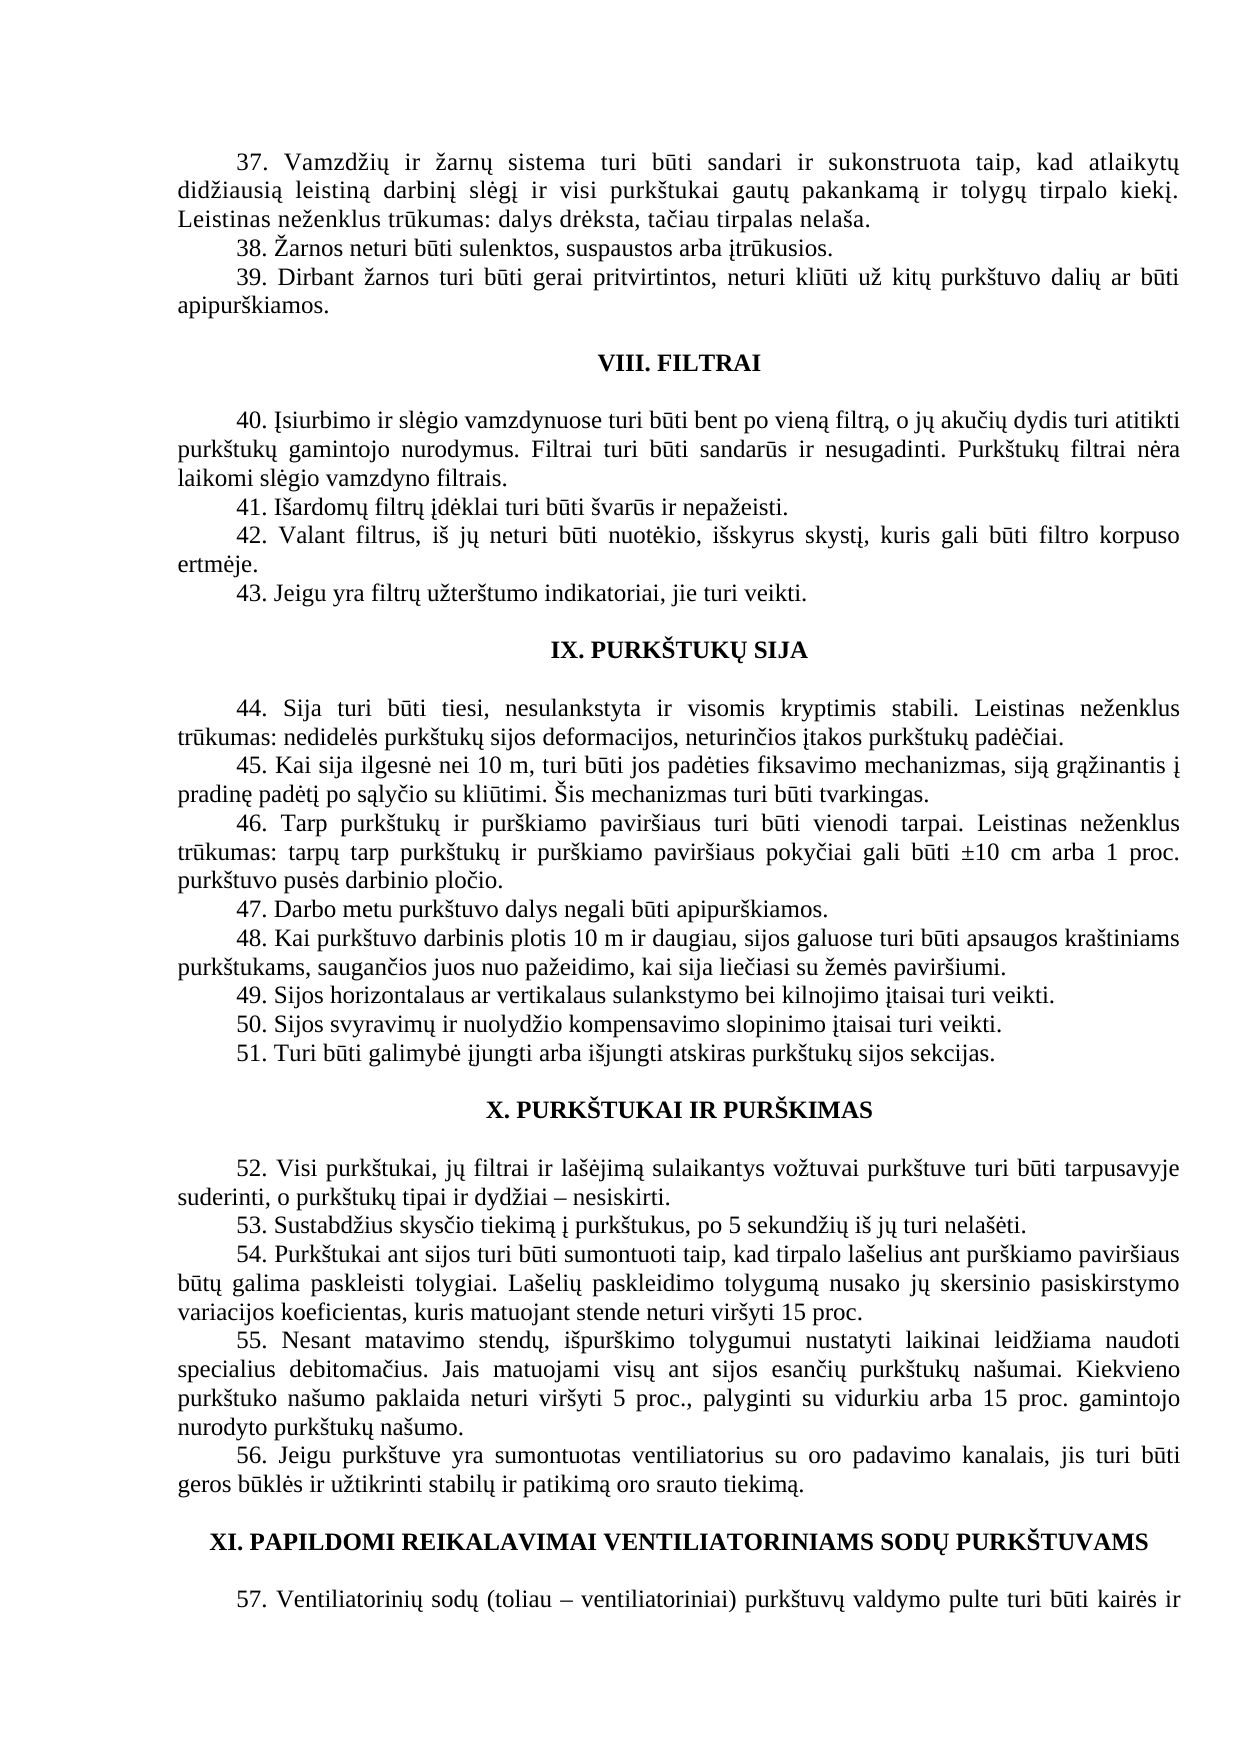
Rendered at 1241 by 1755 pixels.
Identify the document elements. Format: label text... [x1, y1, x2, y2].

text 49. Sijos horizontalaus ar vertikalaus sulankstymo bei kilnojimo įtaisai turi veikti. [177, 981, 1181, 1009]
text 47. Darbo metu purkštuvo dalys negali būti apipurškiamos. [177, 894, 1181, 923]
text X. Purkštukai ir purškimas [177, 1096, 1181, 1124]
text 56. Jeigu purkštuve yra sumontuotas ventiliatorius su oro padavimo kanalais, jis turi būti geros būklės ir užtikrinti stabilų ir patikimą oro srauto tiekimą. [177, 1441, 1181, 1498]
text iX. Purkštukų sija [177, 636, 1181, 664]
text 51. Turi būti galimybė įjungti arba išjungti atskiras purkštukų sijos sekcijas. [177, 1038, 1181, 1067]
text 46. Tarp purkštukų ir purškiamo paviršiaus turi būti vienodi tarpai. Leistinas neženklus trūkumas: tarpų tarp purkštukų ir purškiamo paviršiaus pokyčiai gali būti ±10 cm arba 1 proc. purkštuvo pusės darbinio pločio. [177, 808, 1181, 894]
text VIII. Filtrai [177, 348, 1181, 377]
text 44. Sija turi būti tiesi, nesulankstyta ir visomis kryptimis stabili. Leistinas neženklus trūkumas: nedidelės purkštukų sijos deformacijos, neturinčios įtakos purkštukų padėčiai. [177, 693, 1181, 751]
text 52. Visi purkštukai, jų filtrai ir lašėjimą sulaikantys vožtuvai purkštuve turi būti tarpusavyje suderinti, o purkštukų tipai ir dydžiai – nesiskirti. [177, 1153, 1181, 1211]
text 48. Kai purkštuvo darbinis plotis 10 m ir daugiau, sijos galuose turi būti apsaugos kraštiniams purkštukams, saugančios juos nuo pažeidimo, kai sija liečiasi su žemės paviršiumi. [177, 923, 1181, 981]
text 55. Nesant matavimo stendų, išpurškimo tolygumui nustatyti laikinai leidžiama naudoti specialius debitomačius. Jais matuojami visų ant sijos esančių purkštukų našumai. Kiekvieno purkštuko našumo paklaida neturi viršyti 5 proc., palyginti su vidurkiu arba 15 proc. gamintojo nurodyto purkštukų našumo. [177, 1326, 1181, 1441]
text 43. Jeigu yra filtrų užterštumo indikatoriai, jie turi veikti. [177, 578, 1181, 607]
text 54. Purkštukai ant sijos turi būti sumontuoti taip, kad tirpalo lašelius ant purškiamo paviršiaus būtų galima paskleisti tolygiai. Lašelių paskleidimo tolygumą nusako jų skersinio pasiskirstymo variacijos koeficientas, kuris matuojant stende neturi viršyti 15 proc. [177, 1239, 1181, 1326]
text 41. Išardomų filtrų įdėklai turi būti švarūs ir nepažeisti. [177, 492, 1181, 521]
text 57. Ventiliatorinių sodų (toliau – ventiliatoriniai) purkštuvų valdymo pulte turi būti kairės ir [177, 1584, 1181, 1613]
text 40. Įsiurbimo ir slėgio vamzdynuose turi būti bent po vieną filtrą, o jų akučių dydis turi atitikti purkštukų gamintojo nurodymus. Filtrai turi būti sandarūs ir nesugadinti. Purkštukų filtrai nėra laikomi slėgio vamzdyno filtrais. [177, 406, 1181, 492]
text 53. Sustabdžius skysčio tiekimą į purkštukus, po 5 sekundžių iš jų turi nelašėti. [177, 1211, 1181, 1239]
text 42. Valant filtrus, iš jų neturi būti nuotėkio, išskyrus skystį, kuris gali būti filtro korpuso ertmėje. [177, 521, 1181, 578]
text XI. PAPILDOMI REIKALAVIMAI VENTILIATORINIAMS SODŲ PURKŠTUVAMS [177, 1527, 1181, 1556]
text 50. Sijos svyravimų ir nuolydžio kompensavimo slopinimo įtaisai turi veikti. [177, 1009, 1181, 1038]
text 39. Dirbant žarnos turi būti gerai pritvirtintos, neturi kliūti už kitų purkštuvo dalių ar būti apipurškiamos. [177, 262, 1181, 319]
text 38. Žarnos neturi būti sulenktos, suspaustos arba įtrūkusios. [177, 233, 1181, 262]
text 37. Vamzdžių ir žarnų sistema turi būti sandari ir sukonstruota taip, kad atlaikytų didžiausią leistiną darbinį slėgį ir visi purkštukai gautų pakankamą ir tolygų tirpalo kiekį. Leistinas neženklus trūkumas: dalys drėksta, tačiau tirpalas nelaša. [177, 147, 1181, 233]
text 45. Kai sija ilgesnė nei 10 m, turi būti jos padėties fiksavimo mechanizmas, siją grąžinantis į pradinę padėtį po sąlyčio su kliūtimi. Šis mechanizmas turi būti tvarkingas. [177, 751, 1181, 808]
